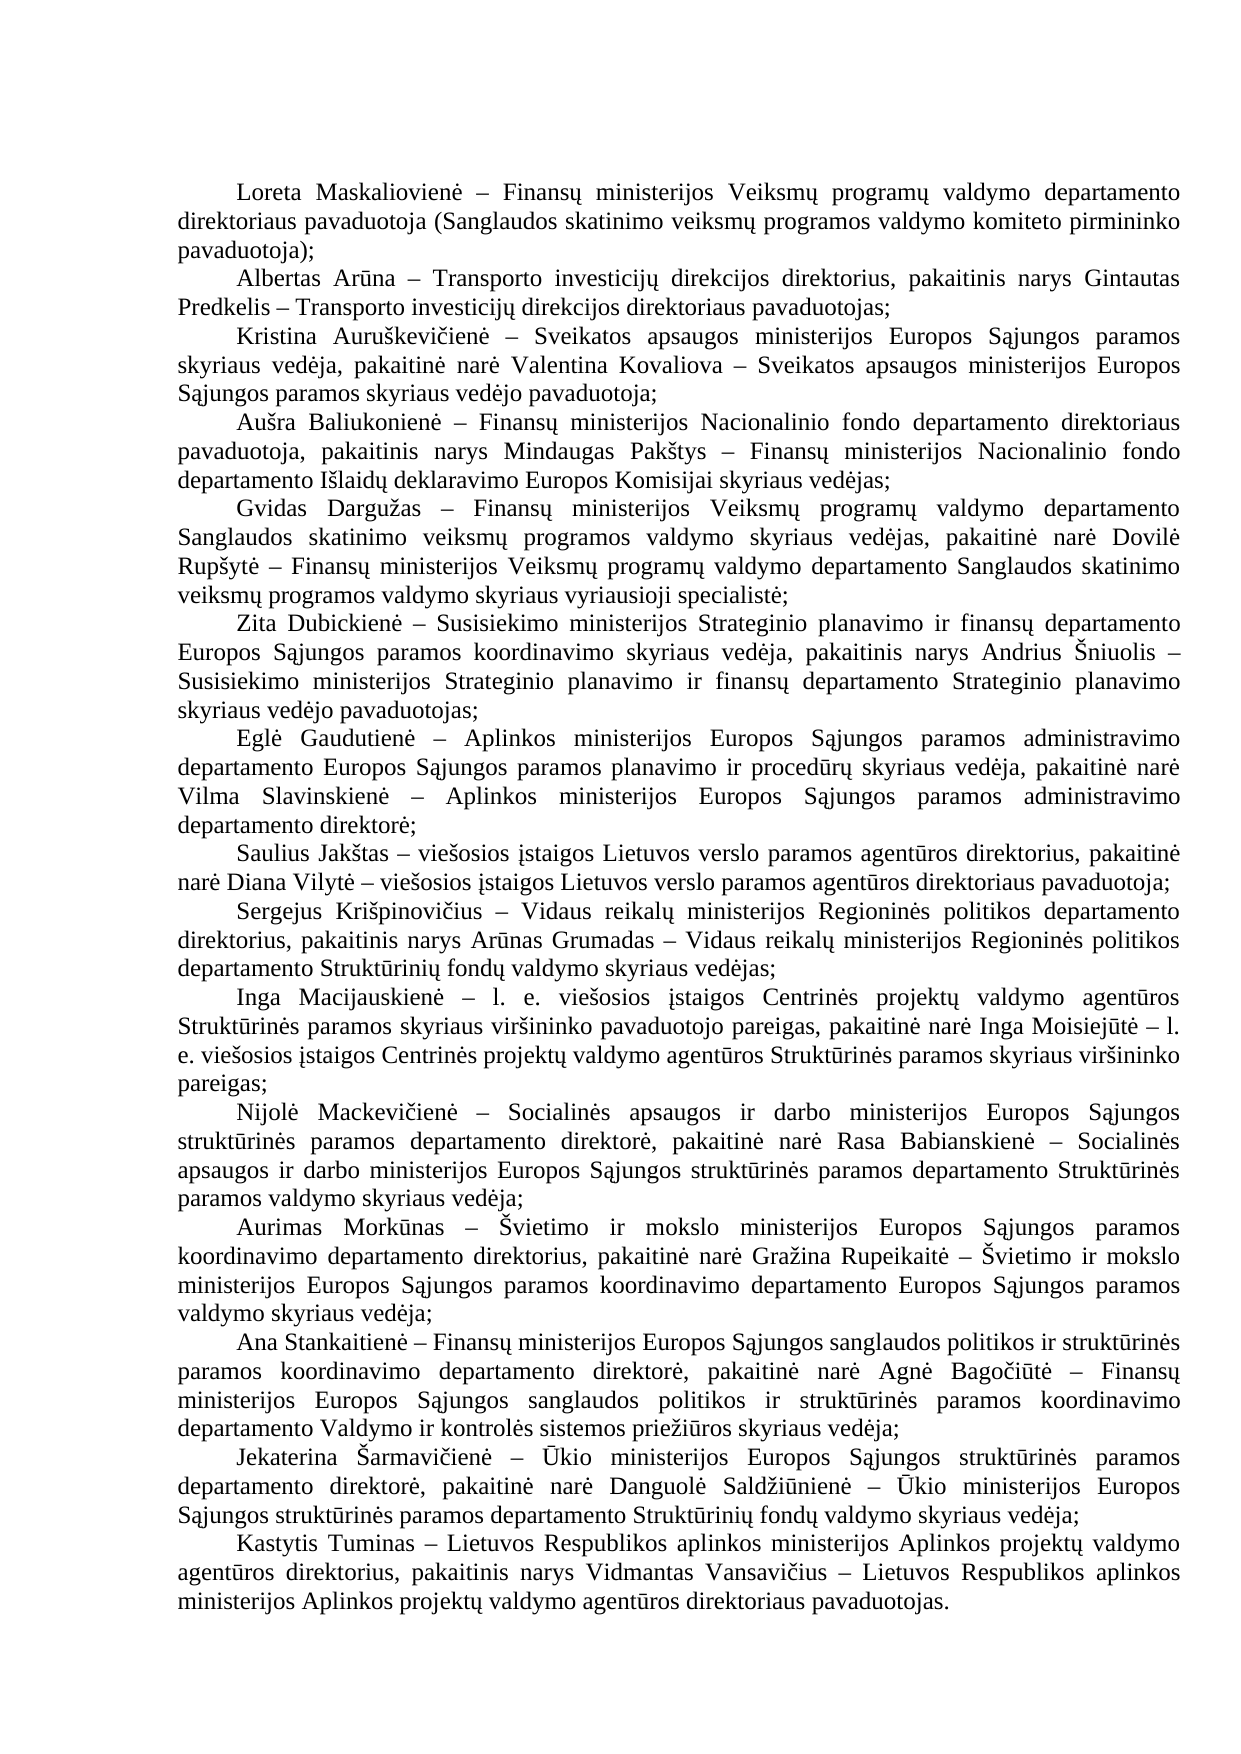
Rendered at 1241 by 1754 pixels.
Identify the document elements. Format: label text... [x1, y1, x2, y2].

text Inga Macijauskienė – l. e. viešosios įstaigos Centrinės projektų valdymo agentūros Struktūrinės paramos skyriaus viršininko pavaduotojo pareigas, pakaitinė narė Inga Moisiejūtė – l. e. viešosios įstaigos Centrinės projektų valdymo agentūros Struktūrinės paramos skyriaus viršininko pareigas; [177, 982, 1181, 1097]
text Saulius Jakštas – viešosios įstaigos Lietuvos verslo paramos agentūros direktorius, pakaitinė narė Diana Vilytė – viešosios įstaigos Lietuvos verslo paramos agentūros direktoriaus pavaduotoja; [177, 838, 1181, 896]
text Aurimas Morkūnas – Švietimo ir mokslo ministerijos Europos Sąjungos paramos koordinavimo departamento direktorius, pakaitinė narė Gražina Rupeikaitė – Švietimo ir mokslo ministerijos Europos Sąjungos paramos koordinavimo departamento Europos Sąjungos paramos valdymo skyriaus vedėja; [177, 1212, 1181, 1327]
text Zita Dubickienė – Susisiekimo ministerijos Strateginio planavimo ir finansų departamento Europos Sąjungos paramos koordinavimo skyriaus vedėja, pakaitinis narys Andrius Šniuolis – Susisiekimo ministerijos Strateginio planavimo ir finansų departamento Strateginio planavimo skyriaus vedėjo pavaduotojas; [177, 608, 1181, 723]
text Aušra Baliukonienė – Finansų ministerijos Nacionalinio fondo departamento direktoriaus pavaduotoja, pakaitinis narys Mindaugas Pakštys – Finansų ministerijos Nacionalinio fondo departamento Išlaidų deklaravimo Europos Komisijai skyriaus vedėjas; [177, 407, 1181, 493]
text Jekaterina Šarmavičienė – Ūkio ministerijos Europos Sąjungos struktūrinės paramos departamento direktorė, pakaitinė narė Danguolė Saldžiūnienė – Ūkio ministerijos Europos Sąjungos struktūrinės paramos departamento Struktūrinių fondų valdymo skyriaus vedėja; [177, 1442, 1181, 1528]
text Gvidas Dargužas – Finansų ministerijos Veiksmų programų valdymo departamento Sanglaudos skatinimo veiksmų programos valdymo skyriaus vedėjas, pakaitinė narė Dovilė Rupšytė – Finansų ministerijos Veiksmų programų valdymo departamento Sanglaudos skatinimo veiksmų programos valdymo skyriaus vyriausioji specialistė; [177, 493, 1181, 608]
text Kristina Auruškevičienė – Sveikatos apsaugos ministerijos Europos Sąjungos paramos skyriaus vedėja, pakaitinė narė Valentina Kovaliova – Sveikatos apsaugos ministerijos Europos Sąjungos paramos skyriaus vedėjo pavaduotoja; [177, 321, 1181, 407]
text Kastytis Tuminas – Lietuvos Respublikos aplinkos ministerijos Aplinkos projektų valdymo agentūros direktorius, pakaitinis narys Vidmantas Vansavičius – Lietuvos Respublikos aplinkos ministerijos Aplinkos projektų valdymo agentūros direktoriaus pavaduotojas. [177, 1528, 1181, 1615]
text Loreta Maskaliovienė – Finansų ministerijos Veiksmų programų valdymo departamento direktoriaus pavaduotoja (Sanglaudos skatinimo veiksmų programos valdymo komiteto pirmininko pavaduotoja); [177, 177, 1181, 263]
text Sergejus Krišpinovičius – Vidaus reikalų ministerijos Regioninės politikos departamento direktorius, pakaitinis narys Arūnas Grumadas – Vidaus reikalų ministerijos Regioninės politikos departamento Struktūrinių fondų valdymo skyriaus vedėjas; [177, 896, 1181, 982]
text Albertas Arūna – Transporto investicijų direkcijos direktorius, pakaitinis narys Gintautas Predkelis – Transporto investicijų direkcijos direktoriaus pavaduotojas; [177, 263, 1181, 321]
text Ana Stankaitienė – Finansų ministerijos Europos Sąjungos sanglaudos politikos ir struktūrinės paramos koordinavimo departamento direktorė, pakaitinė narė Agnė Bagočiūtė – Finansų ministerijos Europos Sąjungos sanglaudos politikos ir struktūrinės paramos koordinavimo departamento Valdymo ir kontrolės sistemos priežiūros skyriaus vedėja; [177, 1327, 1181, 1442]
text Eglė Gaudutienė – Aplinkos ministerijos Europos Sąjungos paramos administravimo departamento Europos Sąjungos paramos planavimo ir procedūrų skyriaus vedėja, pakaitinė narė Vilma Slavinskienė – Aplinkos ministerijos Europos Sąjungos paramos administravimo departamento direktorė; [177, 723, 1181, 838]
text Nijolė Mackevičienė – Socialinės apsaugos ir darbo ministerijos Europos Sąjungos struktūrinės paramos departamento direktorė, pakaitinė narė Rasa Babianskienė – Socialinės apsaugos ir darbo ministerijos Europos Sąjungos struktūrinės paramos departamento Struktūrinės paramos valdymo skyriaus vedėja; [177, 1097, 1181, 1212]
